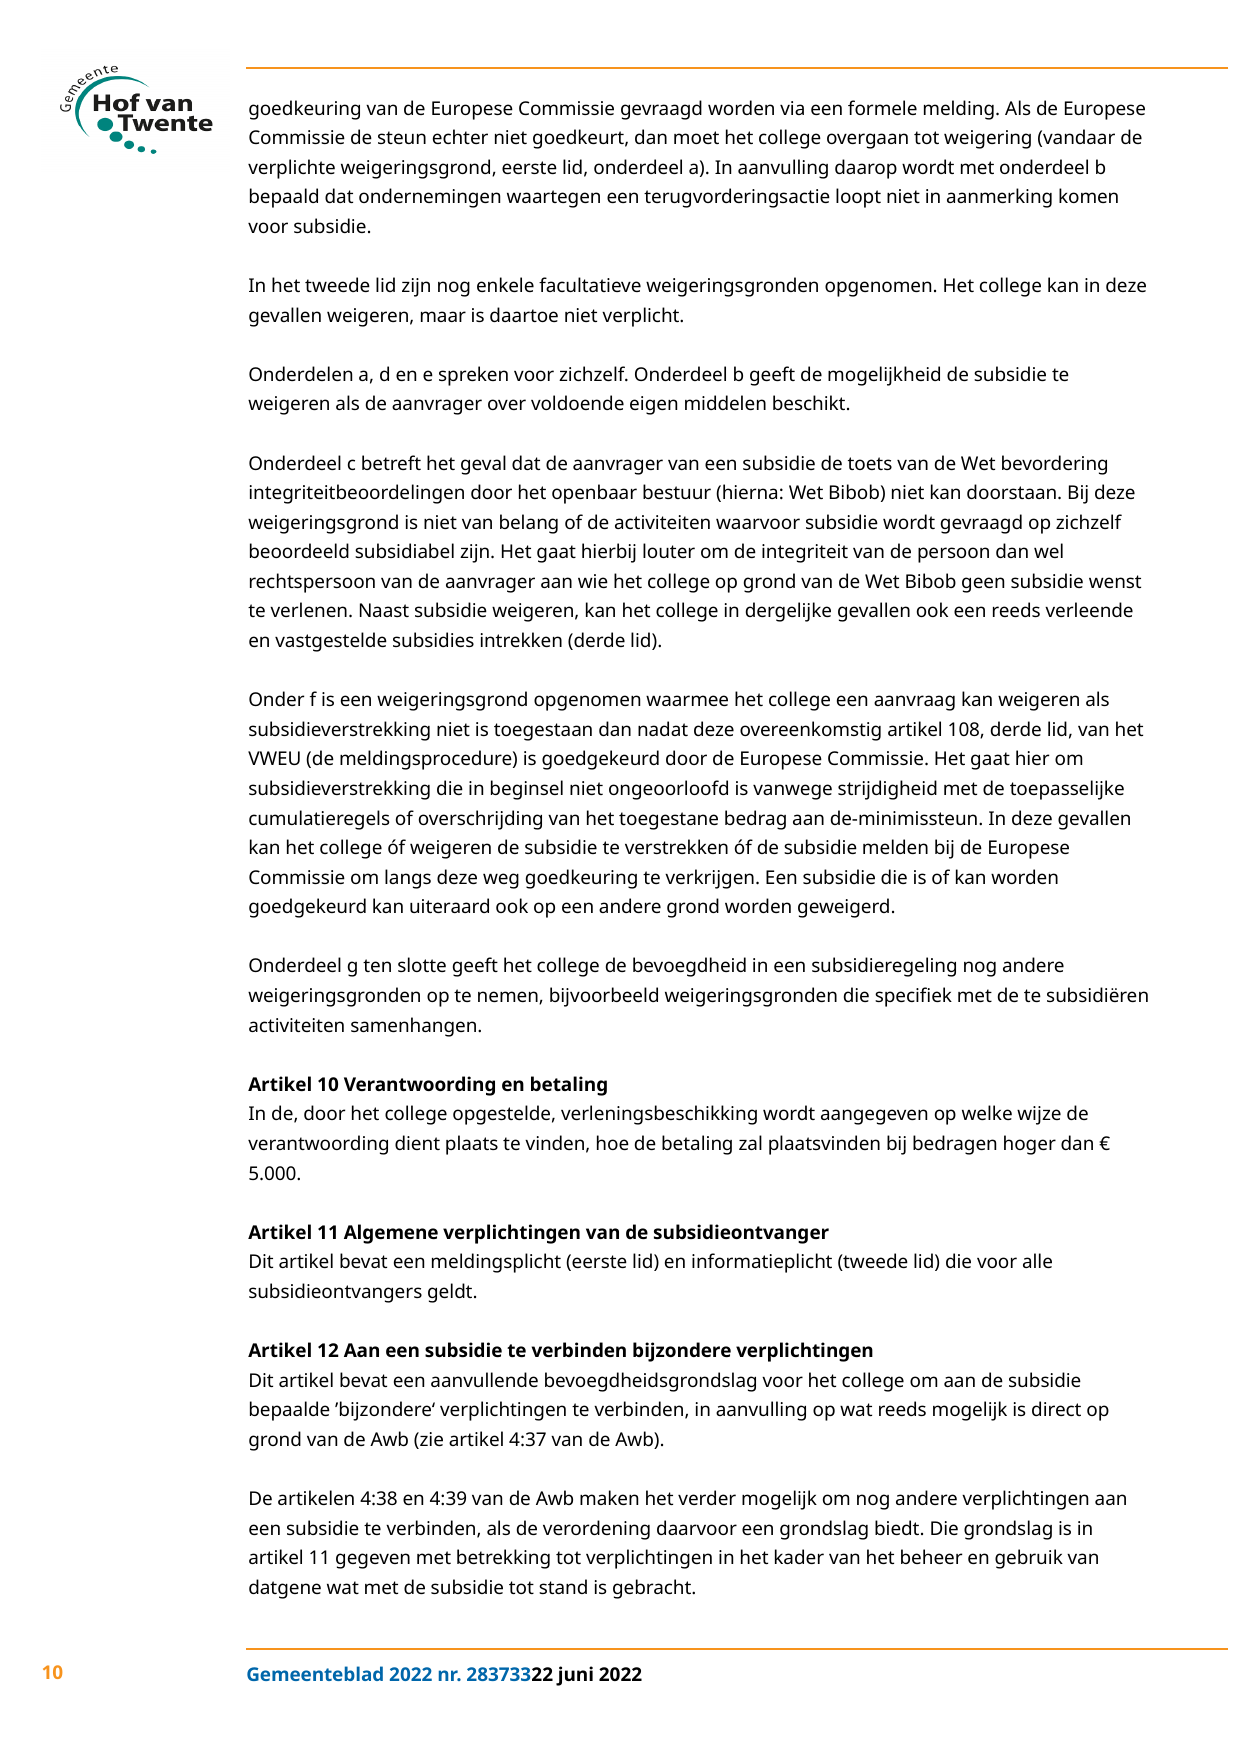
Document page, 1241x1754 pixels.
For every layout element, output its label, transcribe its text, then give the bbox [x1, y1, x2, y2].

text goedkeuring van de Europese Commissie gevraagd worden via een formele melding. Als de Europese Commissie de steun echter niet goedkeurt, dan moet het college overgaan tot weigering (vandaar de verplichte weigeringsgrond, eerste lid, onderdeel a). In aanvulling daarop wordt met onderdeel b bepaald dat ondernemingen waartegen een terugvorderingsactie loopt niet in aanmerking komen voor subsidie. [248, 95, 1152, 239]
text Onderdeel c betreft het geval dat de aanvrager van een subsidie de toets van de Wet bevordering integriteitbeoordelingen door het openbaar bestuur (hierna: Wet Bibob) niet kan doorstaan. Bij deze weigeringsgrond is niet van belang of de activiteiten waarvoor subsidie wordt gevraagd op zichzelf beoordeeld subsidiabel zijn. Het gaat hierbij louter om de integriteit van de persoon dan wel rechtspersoon van de aanvrager aan wie het college op grond van de Wet Bibob geen subsidie wenst te verlenen. Naast subsidie weigeren, kan het college in dergelijke gevallen ook een reeds verleende en vastgestelde subsidies intrekken (derde lid). [248, 450, 1152, 653]
text Artikel 12 Aan een subsidie te verbinden bijzondere verplichtingen [248, 1337, 1152, 1363]
text Artikel 10 Verantwoording en betaling [248, 1071, 1152, 1097]
text Onderdeel g ten slotte geeft het college de bevoegdheid in een subsidieregeling nog andere weigeringsgronden op te nemen, bijvoorbeeld weigeringsgronden die specifiek met de te subsidiëren activiteiten samenhangen. [248, 953, 1152, 1038]
text Dit artikel bevat een aanvullende bevoegdheidsgrondslag voor het college om aan de subsidie bepaalde ’bijzondere‘ verplichtingen te verbinden, in aanvulling op wat reeds mogelijk is direct op grond van de Awb (zie artikel 4:37 van de Awb). [248, 1367, 1152, 1452]
text De artikelen 4:38 en 4:39 van de Awb maken het verder mogelijk om nog andere verplichtingen aan een subsidie te verbinden, als de verordening daarvoor een grondslag biedt. Die grondslag is in artikel 11 gegeven met betrekking tot verplichtingen in het kader van het beheer en gebruik van datgene wat met de subsidie tot stand is gebracht. [248, 1485, 1152, 1600]
text Dit artikel bevat een meldingsplicht (eerste lid) en informatieplicht (tweede lid) die voor alle subsidieontvangers geldt. [248, 1248, 1152, 1304]
text In het tweede lid zijn nog enkele facultatieve weigeringsgronden opgenomen. Het college kan in deze gevallen weigeren, maar is daartoe niet verplicht. [248, 272, 1152, 328]
text Onder f is een weigeringsgrond opgenomen waarmee het college een aanvraag kan weigeren als subsidieverstrekking niet is toegestaan dan nadat deze overeenkomstig artikel 108, derde lid, van het VWEU (de meldingsprocedure) is goedgekeurd door de Europese Commissie. Het gaat hier om subsidieverstrekking die in beginsel niet ongeoorloofd is vanwege strijdigheid met de toepasselijke cumulatieregels of overschrijding van het toegestane bedrag aan de-minimissteun. In deze gevallen kan het college óf weigeren de subsidie te verstrekken óf de subsidie melden bij de Europese Commissie om langs deze weg goedkeuring te verkrijgen. Een subsidie die is of kan worden goedgekeurd kan uiteraard ook op een andere grond worden geweigerd. [248, 686, 1152, 919]
picture [41, 47, 231, 172]
text In de, door het college opgestelde, verleningsbeschikking wordt aangegeven op welke wijze de verantwoording dient plaats te vinden, hoe de betaling zal plaatsvinden bij bedragen hoger dan € 5.000. [248, 1101, 1152, 1186]
text Onderdelen a, d en e spreken voor zichzelf. Onderdeel b geeft de mogelijkheid de subsidie te weigeren als de aanvrager over voldoende eigen middelen beschikt. [248, 361, 1152, 416]
text Artikel 11 Algemene verplichtingen van de subsidieontvanger [248, 1219, 1152, 1245]
